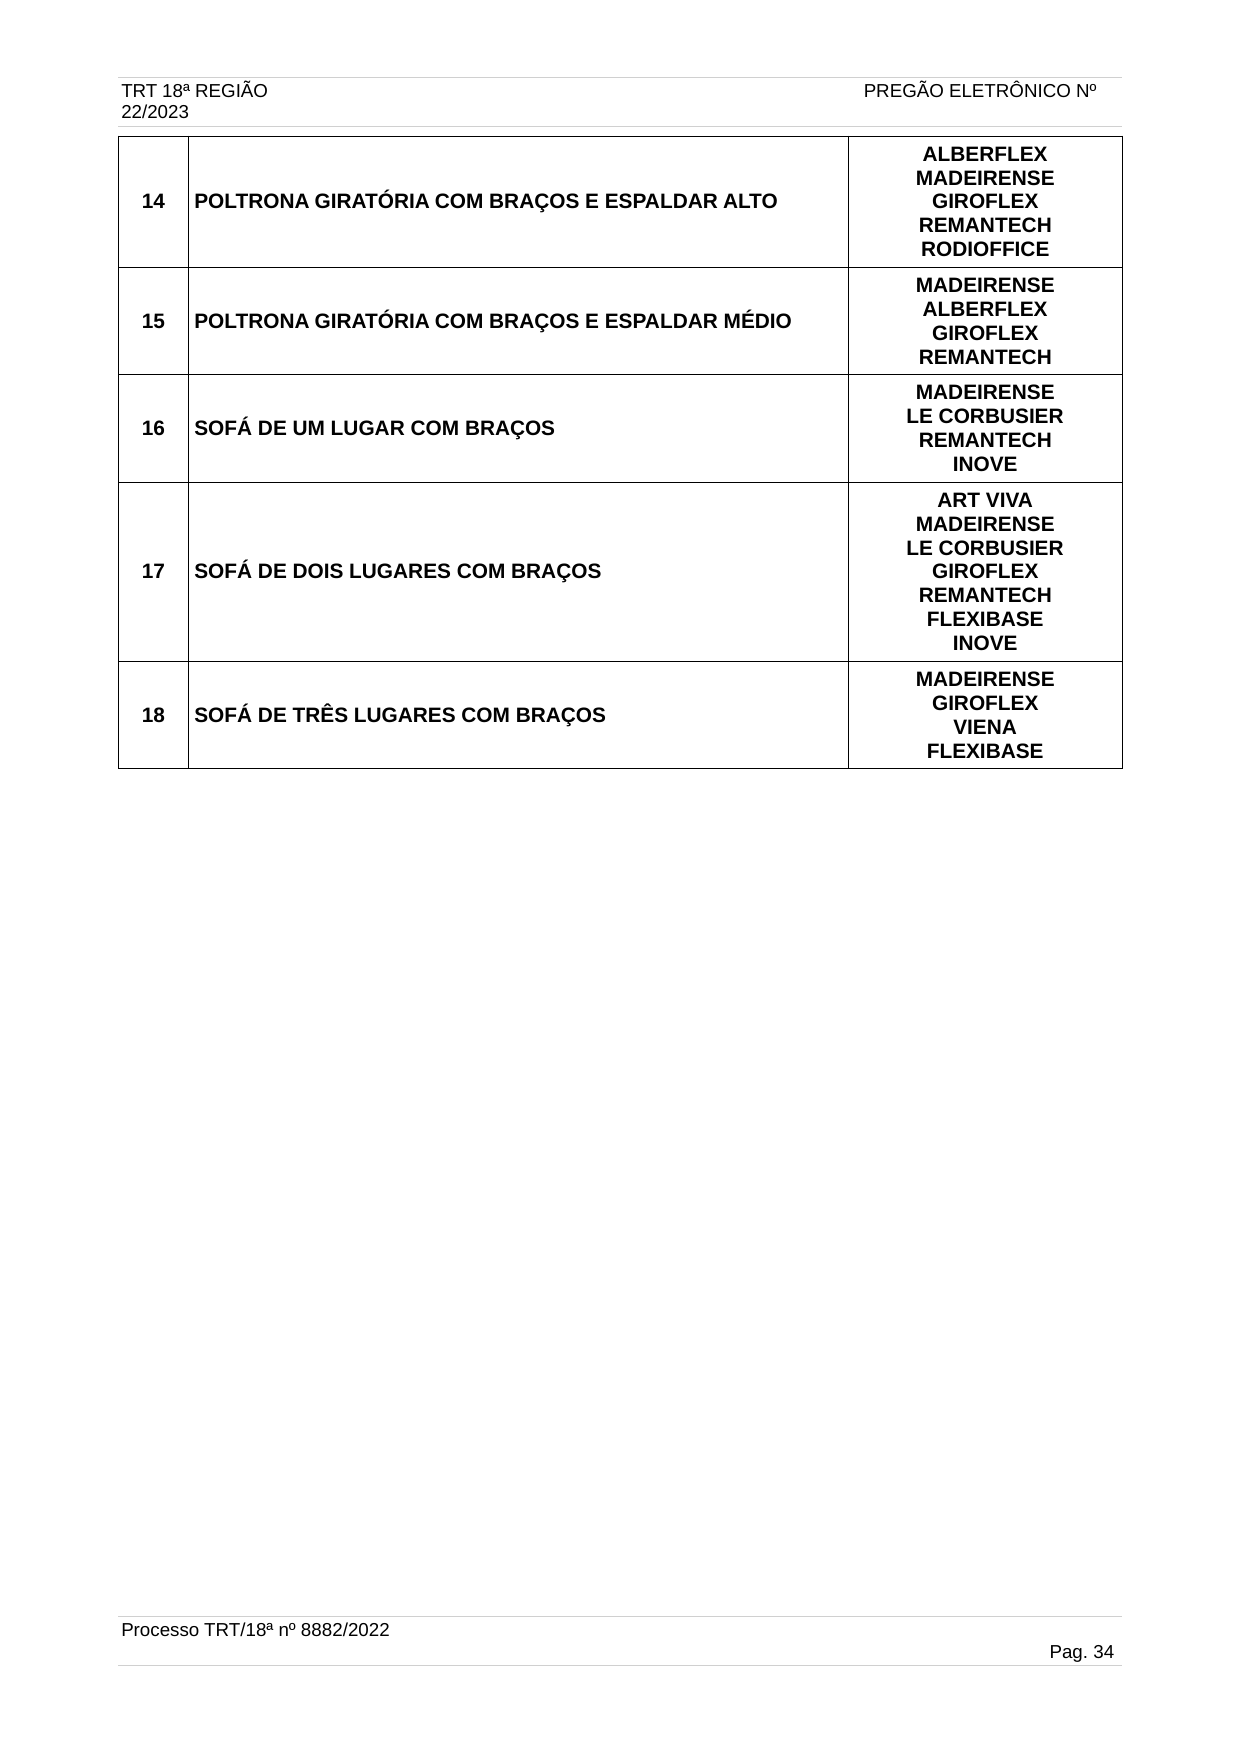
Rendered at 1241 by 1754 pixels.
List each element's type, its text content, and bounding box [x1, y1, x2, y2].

table_cell 16 [119, 375, 188, 482]
table_cell ART VIVA MADEIRENSE LE CORBUSIER GIROFLEX REMANTECH FLEXIBASE INOVE [849, 483, 1122, 661]
table_cell MADEIRENSE LE CORBUSIER REMANTECH INOVE [849, 375, 1122, 482]
table_cell 17 [119, 483, 188, 661]
table_cell SOFÁ DE DOIS LUGARES COM BRAÇOS [189, 483, 848, 661]
table_cell POLTRONA GIRATÓRIA COM BRAÇOS E ESPALDAR ALTO [189, 137, 848, 267]
table_cell ALBERFLEX MADEIRENSE GIROFLEX REMANTECH RODIOFFICE [849, 137, 1122, 267]
table_cell SOFÁ DE TRÊS LUGARES COM BRAÇOS [189, 662, 848, 768]
table_cell 15 [119, 268, 188, 374]
table_cell MADEIRENSE ALBERFLEX GIROFLEX REMANTECH [849, 268, 1122, 374]
table_cell 18 [119, 662, 188, 768]
table_cell POLTRONA GIRATÓRIA COM BRAÇOS E ESPALDAR MÉDIO [189, 268, 848, 374]
table_cell SOFÁ DE UM LUGAR COM BRAÇOS [189, 375, 848, 482]
table_cell MADEIRENSE GIROFLEX VIENA FLEXIBASE [849, 662, 1122, 768]
table_cell 14 [119, 137, 188, 267]
